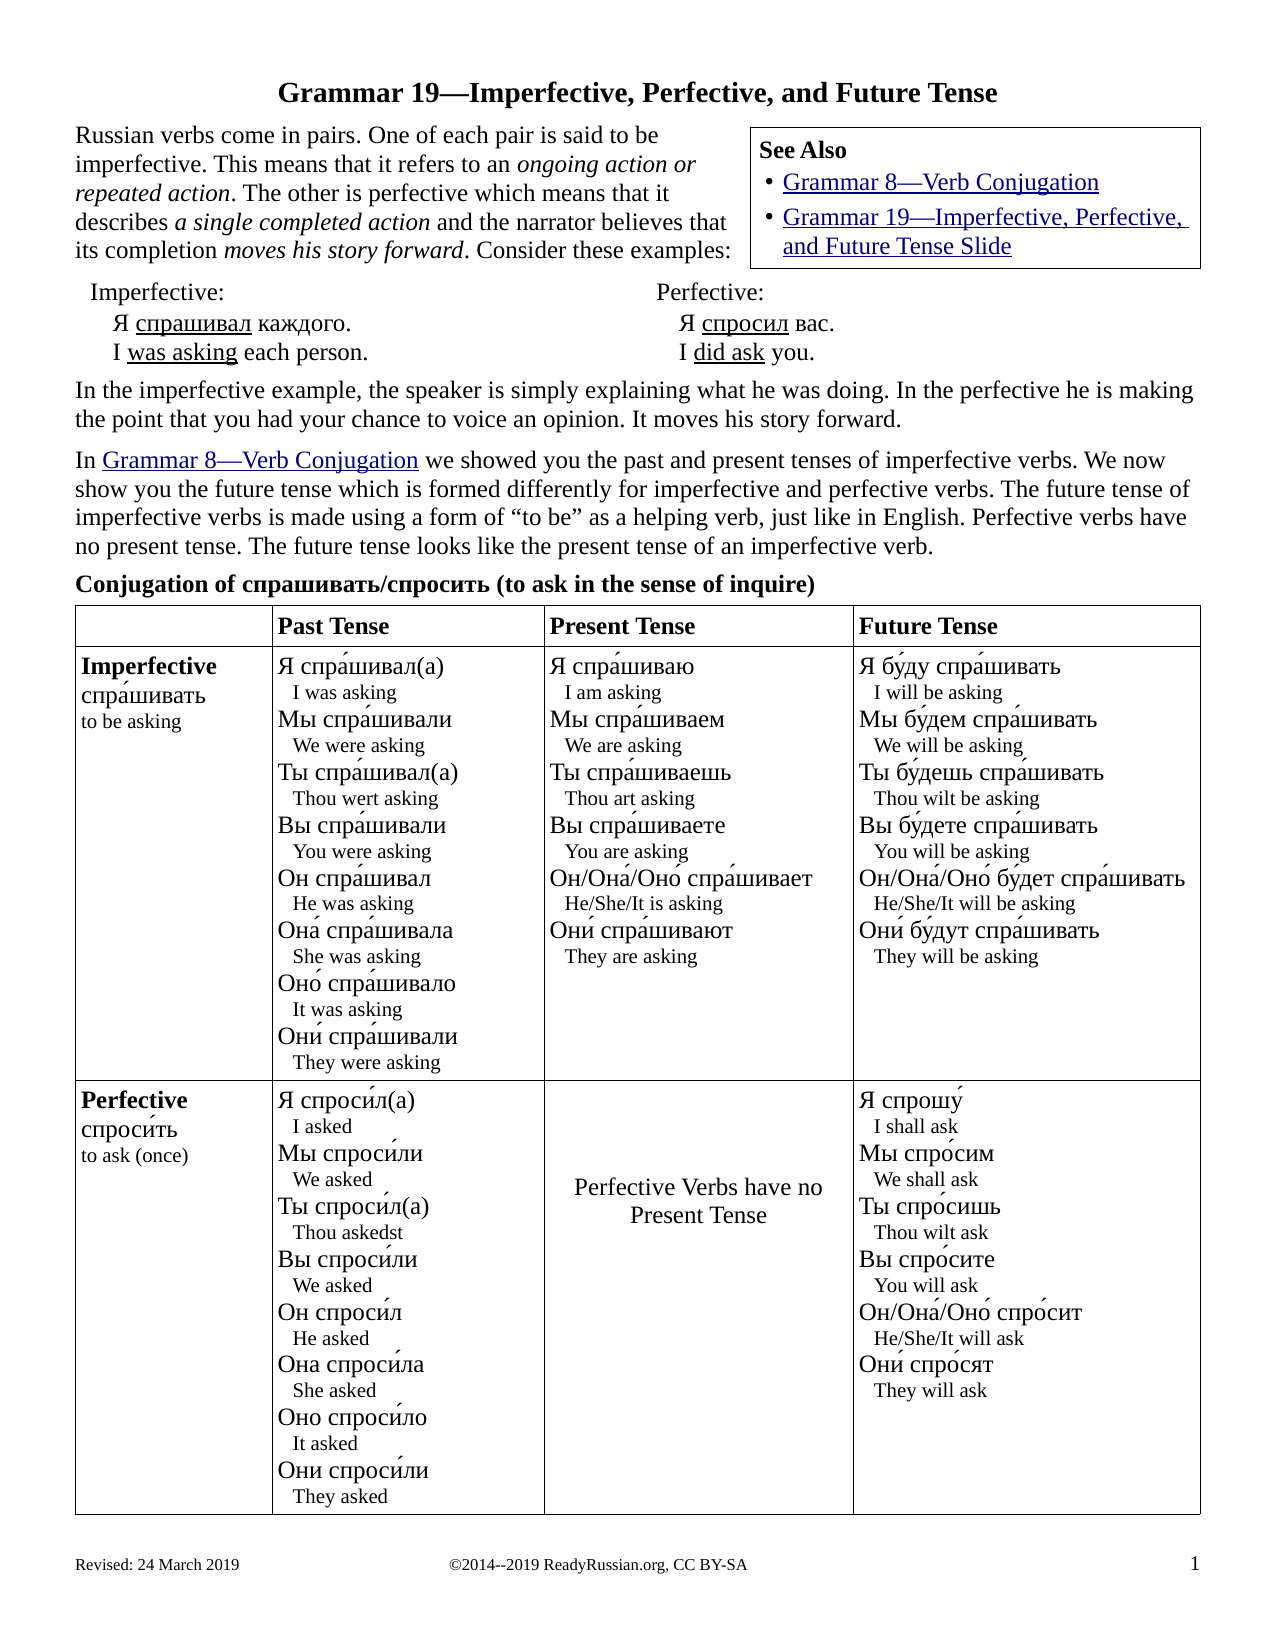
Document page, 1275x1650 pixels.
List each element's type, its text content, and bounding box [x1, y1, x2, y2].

text Perfective: [656, 277, 1200, 306]
table_cell Я спра́шивал(а) I was asking Мы спра́шивали We were asking Ты спра́шивал(а) Thou wert asking Вы спра́шивали You were asking Он спра́шивал He was asking Она́ спра́шивала She was asking Оно́ спра́шивало It was asking Они́ спра́шивали They were asking [273, 647, 544, 1079]
table_header Present Tense [545, 606, 853, 646]
table_cell Я спра́шиваю I am asking Мы спра́шиваем We are asking Ты спра́шиваешь Thou art asking Вы спра́шиваете You are asking Он/Она́/Оно́ спра́шивает He/She/It is asking Они́ спра́шивают They are asking [545, 647, 853, 1079]
list Grammar 8—Verb Conjugation [765, 167, 1191, 196]
table_cell Perfective спроси́ть to ask (once) [76, 1081, 272, 1514]
list Grammar 19—Imperfective, Perfective, and Future Tense Slide [765, 202, 1191, 259]
text In the imperfective example, the speaker is simply explaining what he was doing. In the perfective he is making the point that you had your chance to voice an opinion. It moves his story forward. [75, 375, 1200, 432]
table_cell Я спроси́л(а) I asked Мы спроси́ли We asked Ты спроси́л(а) Thou askedst Вы спроси́ли We asked Он спроси́л He asked Она спроси́ла She asked Оно спроси́ло It asked Они спроси́ли They asked [273, 1081, 544, 1514]
title See Also [759, 136, 1191, 164]
text Я спросил вас. I did ask you. [679, 308, 1200, 366]
text Russian verbs come in pairs. One of each pair is said to be imperfective. This means that it refers to an ongoing action or repeated action. The other is perfective which means that it describes a single completed action and the narrator believes that its completion moves his story forward. Consider these examples: [75, 121, 1200, 264]
table_header [76, 606, 272, 646]
text Russian verbs come in pairs. One of each pair is said to be imperfective. This means that it refers to an ongoing action or repeated action. The other is perfective which means that it describes a single completed action and the narrator believes that its completion moves his story forward. Consider these examples: [751, 128, 1200, 268]
table_cell Я спрошу́ I shall ask Мы спро́сим We shall ask Ты спро́сишь Thou wilt ask Вы спро́сите You will ask Он/Она́/Оно́ спро́сит He/She/It will ask Они́ спро́сят They will ask [854, 1081, 1200, 1514]
table_cell Perfective Verbs have no Present Tense [545, 1081, 853, 1514]
table_header Future Tense [854, 606, 1200, 646]
subtitle Conjugation of спрашивать/спросить (to ask in the sense of inquire) [75, 569, 1200, 598]
text In Grammar 8—Verb Conjugation we showed you the past and present tenses of imperfective verbs. We now show you the future tense which is formed differently for imperfective and perfective verbs. The future tense of imperfective verbs is made using a form of “to be” as a helping verb, just like in English. Perfective verbs have no present tense. The future tense looks like the present tense of an imperfective verb. [75, 445, 1200, 560]
text Imperfective: [90, 277, 634, 306]
table_header Past Tense [273, 606, 544, 646]
text Я спрашивал каждого. I was asking each person. [112, 308, 634, 366]
table_cell Я бу́ду спра́шивать I will be asking Мы бу́дем спра́шивать We will be asking Ты бу́дешь спра́шивать Thou wilt be asking Вы бу́дете спра́шивать You will be asking Он/Она́/Оно́ бу́дет спра́шивать He/She/It will be asking Они́ бу́дут спра́шивать They will be asking [854, 647, 1200, 1079]
subtitle Grammar 19—Imperfective, Perfective, and Future Tense [75, 75, 1200, 108]
table_cell Imperfective спра́шивать to be asking [76, 647, 272, 1079]
